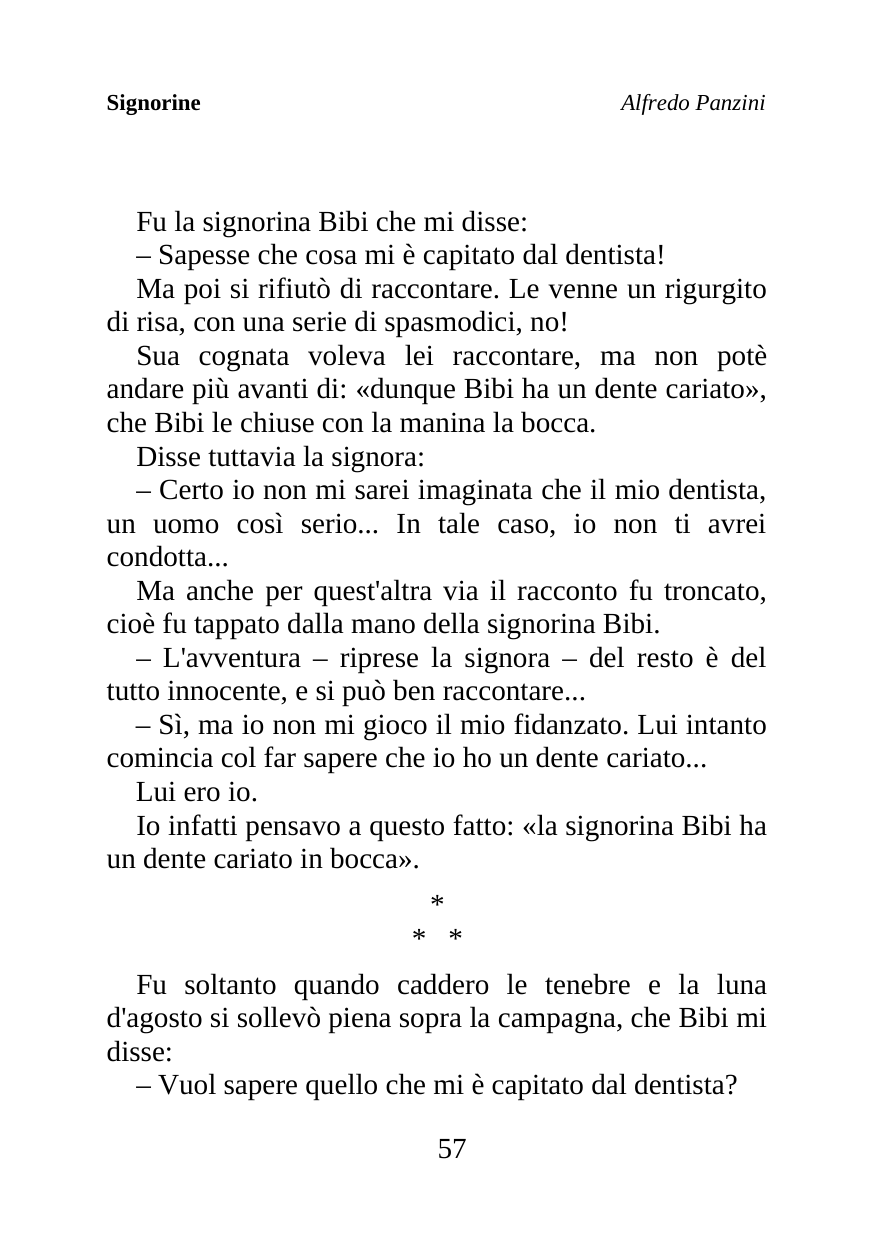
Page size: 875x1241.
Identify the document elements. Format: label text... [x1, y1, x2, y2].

text * * * [106, 887, 768, 954]
text Sua cognata voleva lei raccontare, ma non potè andare più avanti di: «dunque Bibi ha un dente cariato», che Bibi le chiuse con la manina la bocca. [106, 338, 768, 439]
text – Certo io non mi sarei imaginata che il mio dentista, un uomo così serio... In tale caso, io non ti avrei condotta... [106, 472, 768, 573]
text – Sì, ma io non mi gioco il mio fidanzato. Lui intanto comincia col far sapere che io ho un dente cariato... [106, 707, 768, 774]
text – Sapesse che cosa mi è capitato dal dentista! [106, 237, 768, 271]
text – L'avventura – riprese la signora – del resto è del tutto innocente, e si può ben raccontare... [106, 640, 768, 707]
text Lui ero io. [106, 774, 768, 808]
text Fu soltanto quando caddero le tenebre e la luna d'agosto si sollevò piena sopra la campagna, che Bibi mi disse: [106, 967, 768, 1067]
text Io infatti pensavo a questo fatto: «la signorina Bibi ha un dente cariato in bocca». [106, 808, 768, 875]
text Disse tuttavia la signora: [106, 439, 768, 472]
text Ma poi si rifiutò di raccontare. Le venne un rigurgito di risa, con una serie di spasmodici, no! [106, 271, 768, 338]
text Fu la signorina Bibi che mi disse: [106, 204, 768, 237]
text – Vuol sapere quello che mi è capitato dal dentista? [106, 1067, 768, 1101]
text Ma anche per quest'altra via il racconto fu troncato, cioè fu tappato dalla mano della signorina Bibi. [106, 573, 768, 640]
